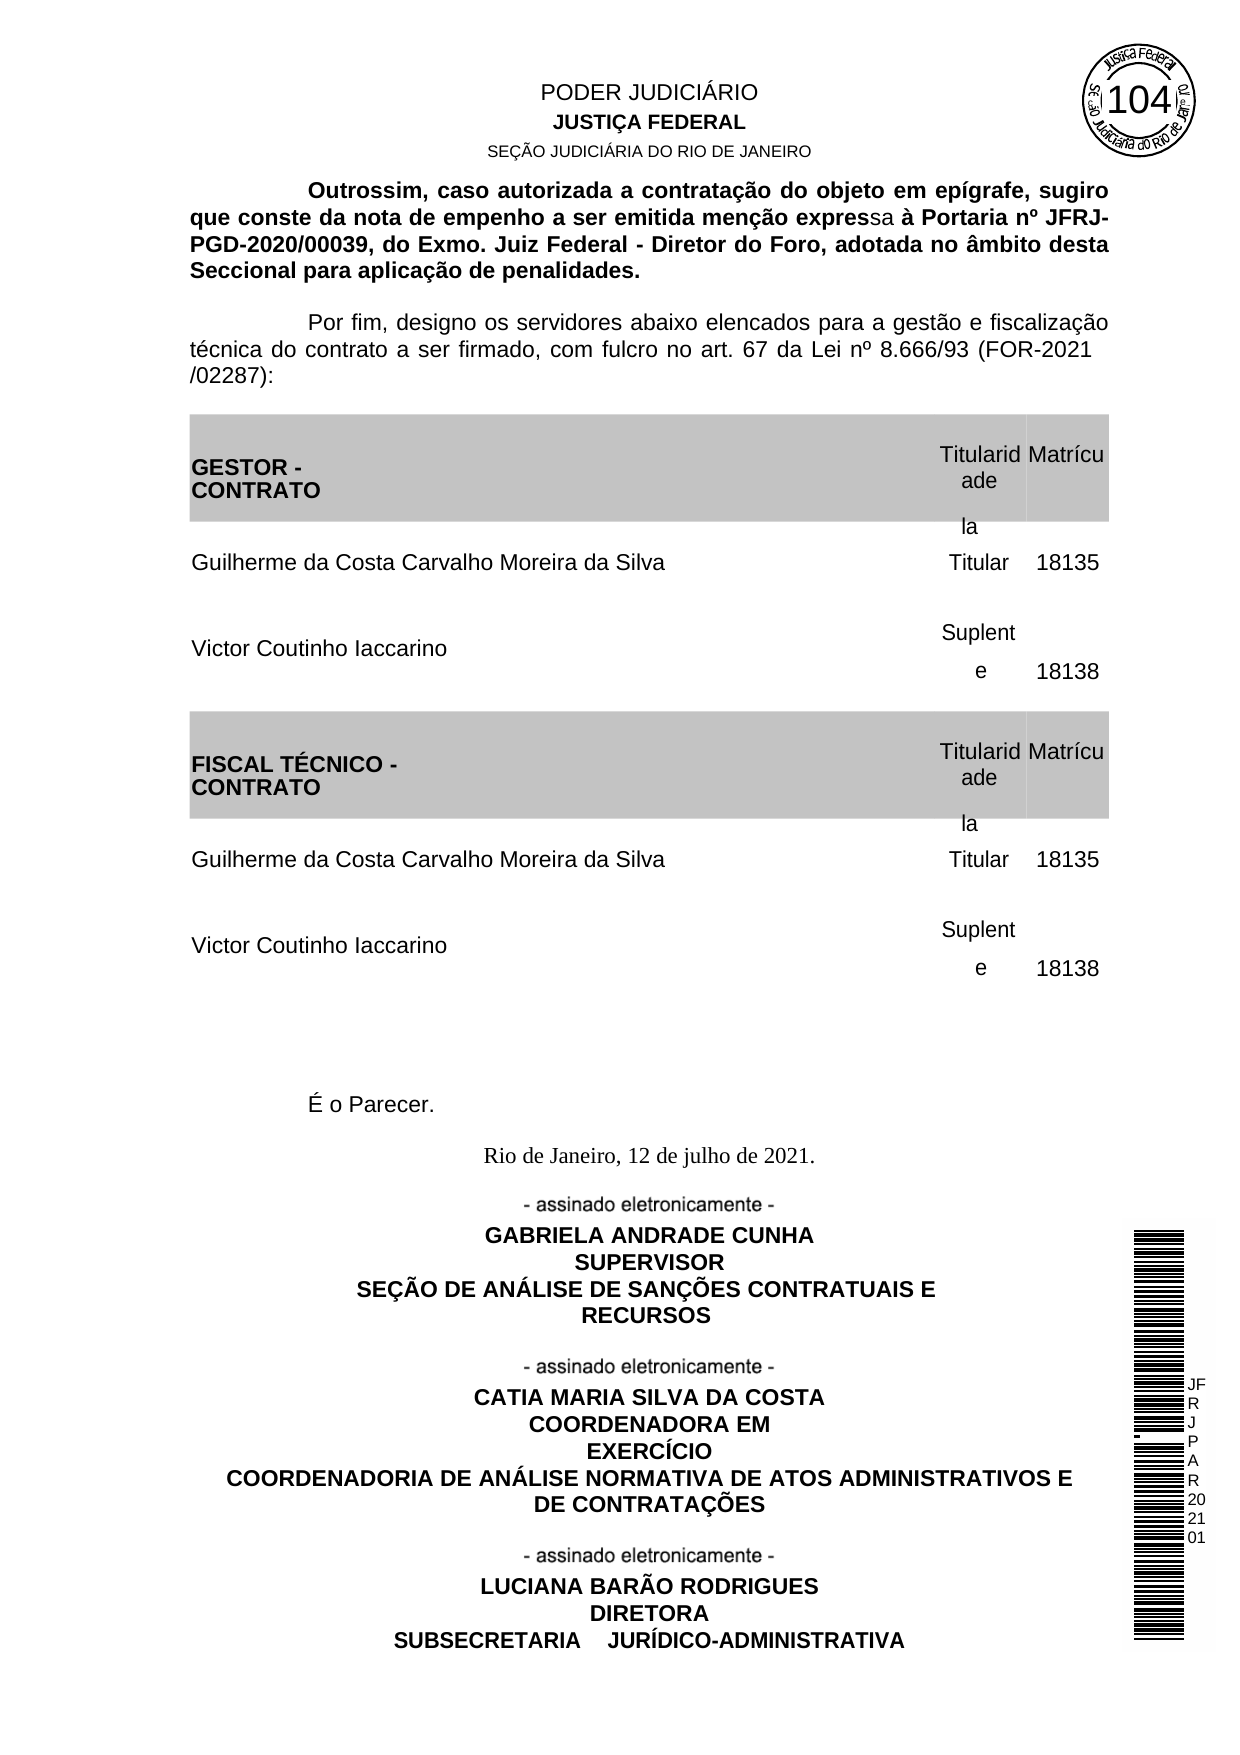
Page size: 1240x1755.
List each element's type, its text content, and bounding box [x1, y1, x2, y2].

text Por fim, designo os servidores abaixo elencados para a gestão e fiscalização técnica do contrato a ser firmado, com fulcro no art. 67 da Lei nº 8.666/93 (FOR-2021 [189, 309, 1109, 362]
text Outrossim, caso autorizada a contratação do objeto em epígrafe, sugiro que conste da nota de empenho a ser emitida menção expressa à Portaria nº JFRJ- PGD-2020/00039, do Exmo. Juiz Federal - Diretor do Foro, adotada no âmbito desta Seccional para aplicação de penalidades. [189, 177, 1109, 284]
text Guilherme da Costa Carvalho Moreira da Silva Titular 18135 [191, 549, 1239, 575]
text Guilherme da Costa Carvalho Moreira da Silva Titular 18135 [191, 846, 1239, 872]
text Victor Coutinho Iaccarino Suplent [191, 629, 1019, 663]
text e [0, 960, 987, 979]
text ç [1088, 97, 1100, 106]
text GABRIELA ANDRADE CUNHA SUPERVISOR [438, 1222, 861, 1275]
text CATIA MARIA SILVA DA COSTA COORDENADORA EM EXERCÍCIO [462, 1384, 836, 1464]
text e [1180, 96, 1192, 105]
text LUCIANA BARÃO RODRIGUES DIRETORA [438, 1573, 861, 1626]
text JFRJPAR202101625A [1187, 1374, 1206, 1546]
text Victor Coutinho Iaccarino Suplent [191, 926, 1019, 960]
text É o Parecer. [308, 1091, 1239, 1117]
text SUBSECRETARIA JURÍDICO-ADMINISTRATIVA [290, 1627, 1009, 1653]
text 18138 [1036, 955, 1239, 981]
text e [0, 663, 987, 682]
text SEÇÃO DE ANÁLISE DE SANÇÕES CONTRATUAIS E RECURSOS [290, 1276, 1002, 1328]
text 18138 [1036, 658, 1239, 684]
text COORDENADORIA DE ANÁLISE NORMATIVA DE ATOS ADMINISTRATIVOS E DE CONTRATAÇÕES [209, 1464, 1089, 1518]
text /02287): [189, 362, 1239, 388]
text Rio de Janeiro, 12 de julho de 2021. [290, 1142, 1009, 1169]
